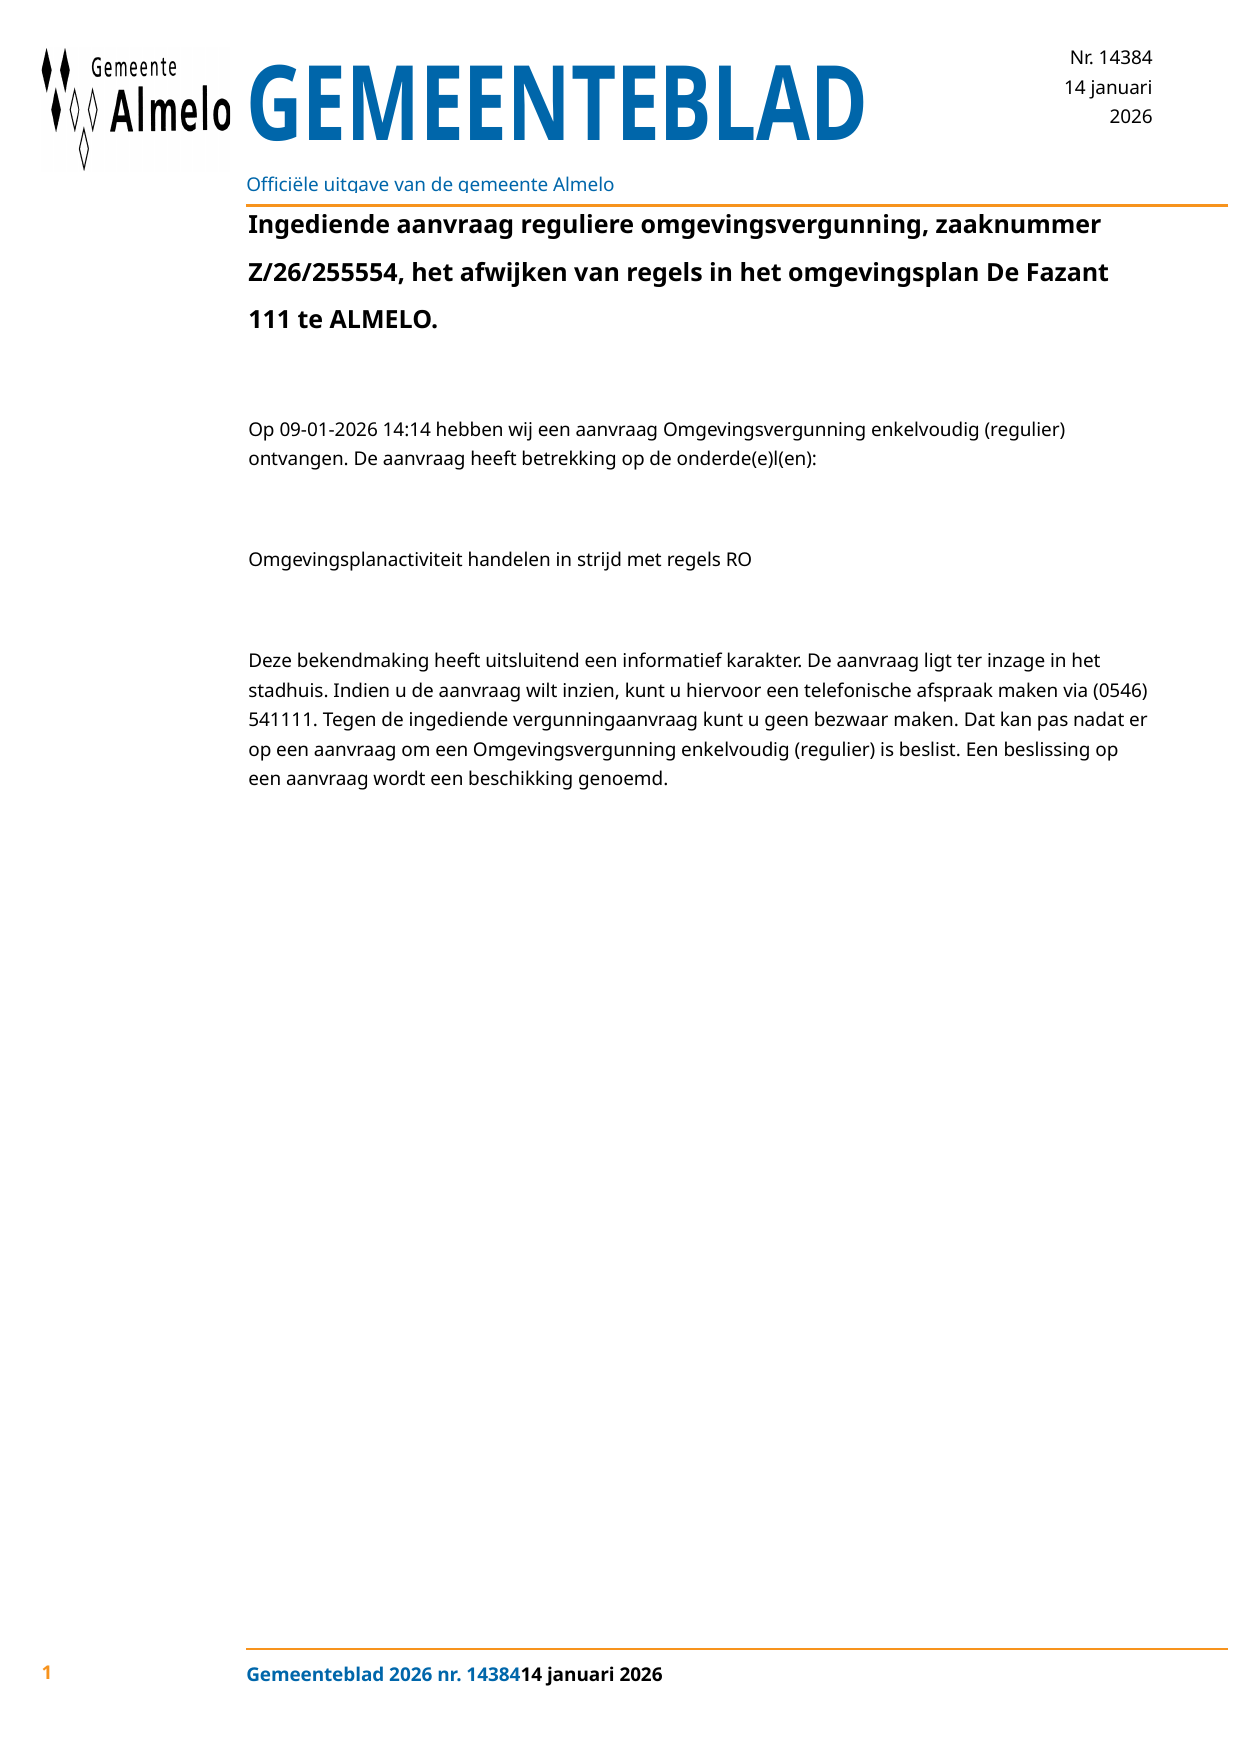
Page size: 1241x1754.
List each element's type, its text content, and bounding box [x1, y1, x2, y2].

text Deze bekendmaking heeft uitsluitend een informatief karakter. De aanvraag ligt ter inzage in het stadhuis. Indien u de aanvraag wilt inzien, kunt u hiervoor een telefonische afspraak maken via (0546) 541111. Tegen de ingediende vergunningaanvraag kunt u geen bezwaar maken. Dat kan pas nadat er op een aanvraag om een Omgevingsvergunning enkelvoudig (regulier) is beslist. Een beslissing op een aanvraag wordt een beschikking genoemd. [248, 647, 1152, 791]
text Ingediende aanvraag reguliere omgevingsvergunning, zaaknummer Z/26/255554, het afwijken van regels in het omgevingsplan De Fazant 111 te ALMELO. [248, 207, 1152, 336]
picture [41, 47, 231, 172]
text Omgevingsplanactiviteit handelen in strijd met regels RO [248, 546, 1152, 572]
text Op 09-01-2026 14:14 hebben wij een aanvraag Omgevingsvergunning enkelvoudig (regulier) ontvangen. De aanvraag heeft betrekking op de onderde(e)l(en): [248, 416, 1152, 471]
